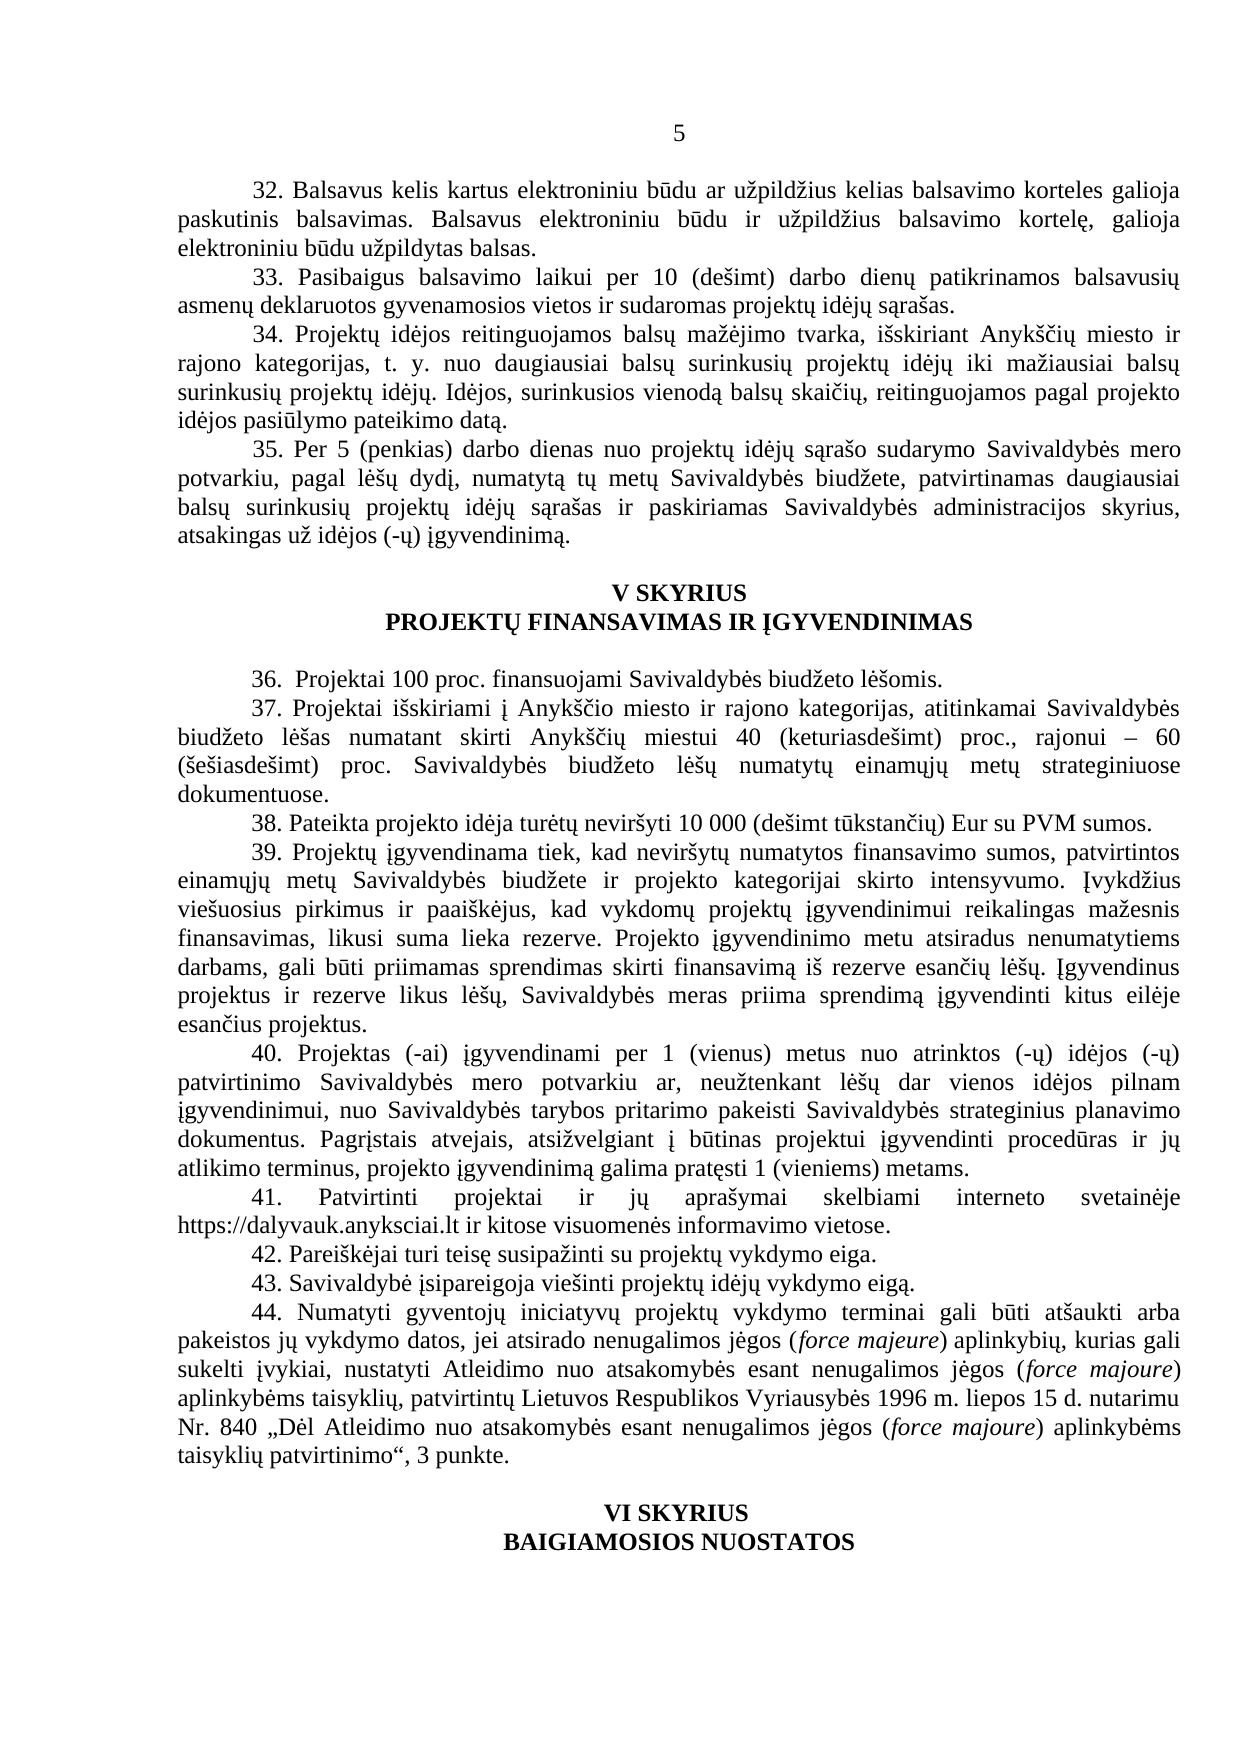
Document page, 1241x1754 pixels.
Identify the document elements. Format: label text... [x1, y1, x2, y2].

text 40. Projektas (-ai) įgyvendinami per 1 (vienus) metus nuo atrinktos (-ų) idėjos (-ų) patvirtinimo Savivaldybės mero potvarkiu ar, neužtenkant lėšų dar vienos idėjos pilnam įgyvendinimui, nuo Savivaldybės tarybos pritarimo pakeisti Savivaldybės strateginius planavimo dokumentus. Pagrįstais atvejais, atsižvelgiant į būtinas projektui įgyvendinti procedūras ir jų atlikimo terminus, projekto įgyvendinimą galima pratęsti 1 (vieniems) metams. [177, 1038, 1181, 1182]
text BAIGIAMOSIOS NUOSTATOS [177, 1527, 1181, 1556]
text 33. Pasibaigus balsavimo laikui per 10 (dešimt) darbo dienų patikrinamos balsavusių asmenų deklaruotos gyvenamosios vietos ir sudaromas projektų idėjų sąrašas. [177, 262, 1181, 319]
text PROJEKTŲ FINANSAVIMAS IR ĮGYVENDINIMAS [177, 607, 1181, 636]
text 36. Projektai 100 proc. finansuojami Savivaldybės biudžeto lėšomis. [177, 664, 1181, 693]
text 35. Per 5 (penkias) darbo dienas nuo projektų idėjų sąrašo sudarymo Savivaldybės mero potvarkiu, pagal lėšų dydį, numatytą tų metų Savivaldybės biudžete, patvirtinamas daugiausiai balsų surinkusių projektų idėjų sąrašas ir paskiriamas Savivaldybės administracijos skyrius, atsakingas už idėjos (-ų) įgyvendinimą. [177, 434, 1181, 549]
text 42. Pareiškėjai turi teisę susipažinti su projektų vykdymo eiga. [177, 1239, 1181, 1268]
text 41. Patvirtinti projektai ir jų aprašymai skelbiami interneto svetainėje https://dalyvauk.anyksciai.lt ir kitose visuomenės informavimo vietose. [177, 1182, 1181, 1239]
text VI SKYRIUS [177, 1498, 1181, 1527]
text 39. Projektų įgyvendinama tiek, kad neviršytų numatytos finansavimo sumos, patvirtintos einamųjų metų Savivaldybės biudžete ir projekto kategorijai skirto intensyvumo. Įvykdžius viešuosius pirkimus ir paaiškėjus, kad vykdomų projektų įgyvendinimui reikalingas mažesnis finansavimas, likusi suma lieka rezerve. Projekto įgyvendinimo metu atsiradus nenumatytiems darbams, gali būti priimamas sprendimas skirti finansavimą iš rezerve esančių lėšų. Įgyvendinus projektus ir rezerve likus lėšų, Savivaldybės meras priima sprendimą įgyvendinti kitus eilėje esančius projektus. [177, 837, 1181, 1038]
text 37. Projektai išskiriami į Anykščio miesto ir rajono kategorijas, atitinkamai Savivaldybės biudžeto lėšas numatant skirti Anykščių miestui 40 (keturiasdešimt) proc., rajonui – 60 (šešiasdešimt) proc. Savivaldybės biudžeto lėšų numatytų einamųjų metų strateginiuose dokumentuose. [177, 693, 1181, 808]
text V SKYRIUS [177, 578, 1181, 607]
text 44. Numatyti gyventojų iniciatyvų projektų vykdymo terminai gali būti atšaukti arba pakeistos jų vykdymo datos, jei atsirado nenugalimos jėgos (force majeure) aplinkybių, kurias gali sukelti įvykiai, nustatyti Atleidimo nuo atsakomybės esant nenugalimos jėgos (force majoure) aplinkybėms taisyklių, patvirtintų Lietuvos Respublikos Vyriausybės 1996 m. liepos 15 d. nutarimu Nr. 840 „Dėl Atleidimo nuo atsakomybės esant nenugalimos jėgos (force majoure) aplinkybėms taisyklių patvirtinimo“, 3 punkte. [177, 1297, 1181, 1469]
text 32. Balsavus kelis kartus elektroniniu būdu ar užpildžius kelias balsavimo korteles galioja paskutinis balsavimas. Balsavus elektroniniu būdu ir užpildžius balsavimo kortelę, galioja elektroniniu būdu užpildytas balsas. [177, 176, 1181, 262]
text 34. Projektų idėjos reitinguojamos balsų mažėjimo tvarka, išskiriant Anykščių miesto ir rajono kategorijas, t. y. nuo daugiausiai balsų surinkusių projektų idėjų iki mažiausiai balsų surinkusių projektų idėjų. Idėjos, surinkusios vienodą balsų skaičių, reitinguojamos pagal projekto idėjos pasiūlymo pateikimo datą. [177, 319, 1181, 434]
text 38. Pateikta projekto idėja turėtų neviršyti 10 000 (dešimt tūkstančių) Eur su PVM sumos. [177, 808, 1181, 837]
text 43. Savivaldybė įsipareigoja viešinti projektų idėjų vykdymo eigą. [177, 1268, 1181, 1297]
